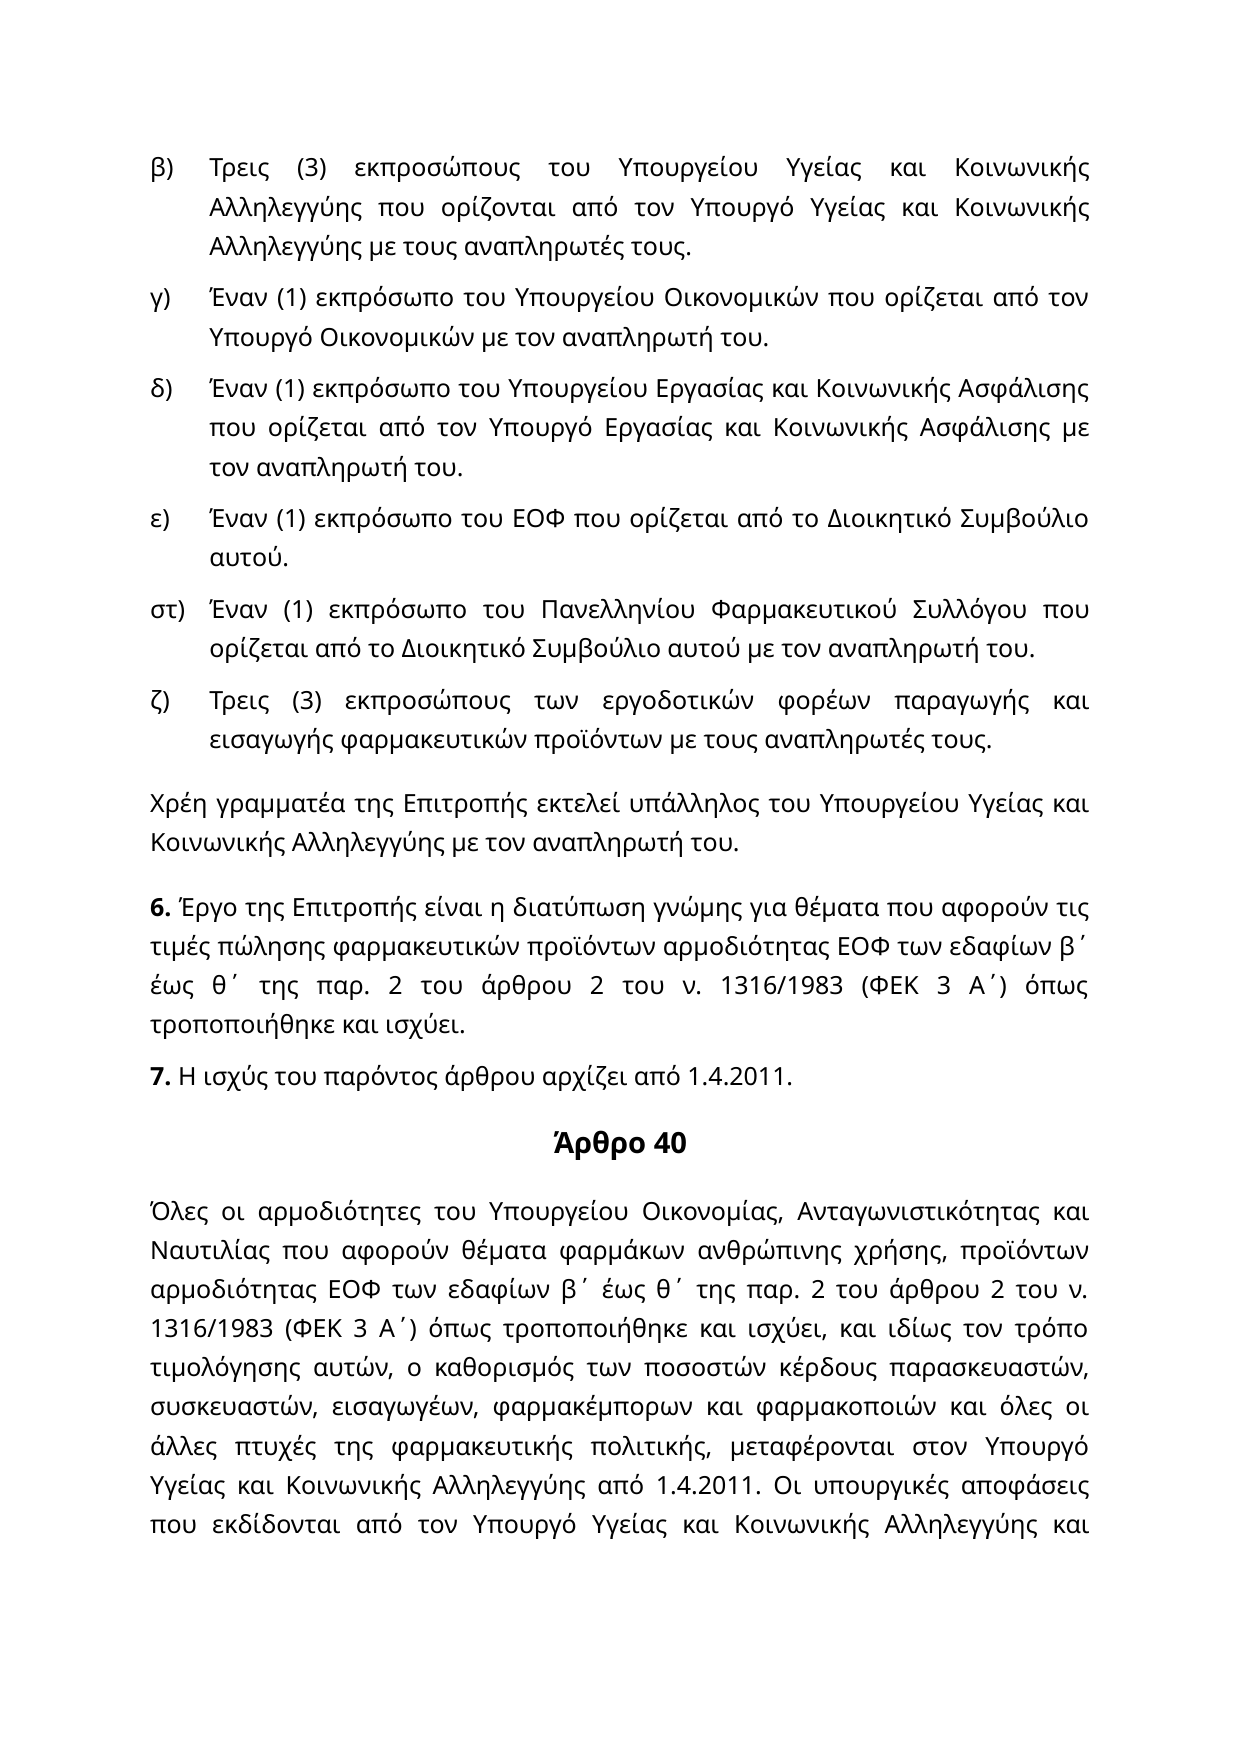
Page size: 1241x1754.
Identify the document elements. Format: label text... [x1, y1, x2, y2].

text Χρέη γραμματέα της Επιτροπής εκτελεί υπάλληλος του Υπουργείου Υγείας και Κοινωνικής Αλληλεγγύης με τον αναπληρωτή του. [150, 786, 1090, 859]
list ε) Έναν (1) εκπρόσωπο του ΕΟΦ που ορίζεται από το Διοικητικό Συμβούλιο αυτού. [150, 501, 1090, 574]
list ζ) Τρεις (3) εκπροσώπους των εργοδοτικών φορέων παραγωγής και εισαγωγής φαρμακευτικών προϊόντων με τους αναπληρωτές τους. [150, 682, 1090, 756]
list δ) Έναν (1) εκπρόσωπο του Υπουργείου Εργασίας και Κοινωνικής Ασφάλισης που ορίζεται από τον Υπουργό Εργασίας και Κοινωνικής Ασφάλισης με τον αναπληρωτή του. [150, 371, 1090, 483]
text Όλες οι αρμοδιότητες του Υπουργείου Οικονομίας, Ανταγωνιστικότητας και Ναυτιλίας που αφορούν θέματα φαρμάκων ανθρώπινης χρήσης, προϊόντων αρμοδιότητας ΕΟΦ των εδαφίων β΄ έως θ΄ της παρ. 2 του άρθρου 2 του ν. 1316/1983 (ΦΕΚ 3 Α΄) όπως τροποποιήθηκε και ισχύει, και ιδίως τον τρόπο τιμολόγησης αυτών, ο καθορισμός των ποσοστών κέρδους παρασκευαστών, συσκευαστών, εισαγωγέων, φαρμακέμπορων και φαρμακοποιών και όλες οι άλλες πτυχές της φαρμακευτικής πολιτικής, μεταφέρονται στον Υπουργό Υγείας και Κοινωνικής Αλληλεγγύης από 1.4.2011. Οι υπουργικές αποφάσεις που εκδίδονται από τον Υπουργό Υγείας και Κοινωνικής Αλληλεγγύης και [150, 1193, 1090, 1541]
subtitle Άρθρο 40 [150, 1122, 1090, 1162]
list στ) Έναν (1) εκπρόσωπο του Πανελληνίου Φαρμακευτικού Συλλόγου που ορίζεται από το Διοικητικό Συμβούλιο αυτού με τον αναπληρωτή του. [150, 592, 1090, 665]
text 6. Έργο της Επιτροπής είναι η διατύπωση γνώμης για θέματα που αφορούν τις τιμές πώλησης φαρμακευτικών προϊόντων αρμοδιότητας ΕΟΦ των εδαφίων β΄ έως θ΄ της παρ. 2 του άρθρου 2 του ν. 1316/1983 (ΦΕΚ 3 Α΄) όπως τροποποιήθηκε και ισχύει. [150, 889, 1090, 1041]
list β) Τρεις (3) εκπροσώπους του Υπουργείου Υγείας και Κοινωνικής Αλληλεγγύης που ορίζονται από τον Υπουργό Υγείας και Κοινωνικής Αλληλεγγύης με τους αναπληρωτές τους. [150, 150, 1090, 262]
text 7. Η ισχύς του παρόντος άρθρου αρχίζει από 1.4.2011. [150, 1058, 1090, 1092]
list γ) Έναν (1) εκπρόσωπο του Υπουργείου Οικονομικών που ορίζεται από τον Υπουργό Οικονομικών με τον αναπληρωτή του. [150, 280, 1090, 353]
